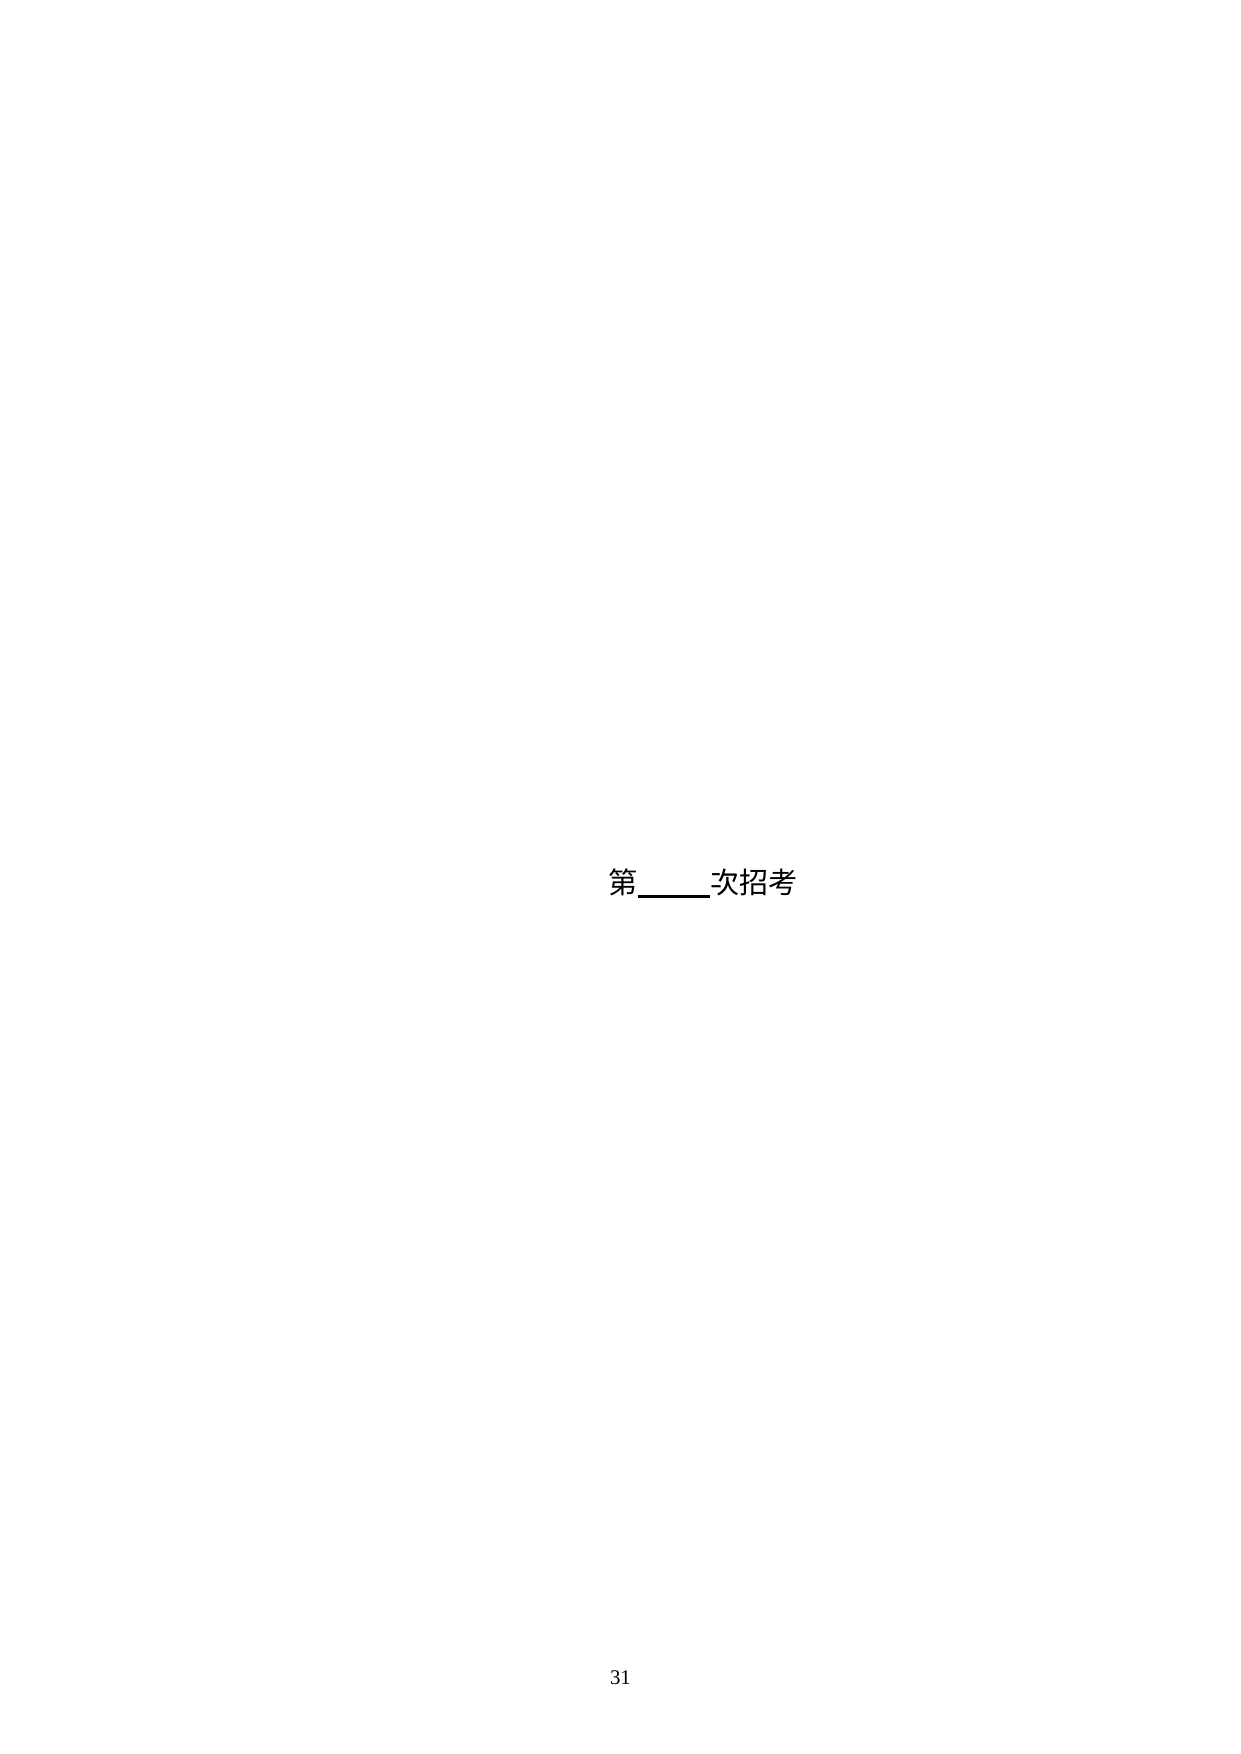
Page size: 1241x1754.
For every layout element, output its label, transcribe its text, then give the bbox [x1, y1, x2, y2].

text 第 次招考 [118, 839, 1122, 901]
